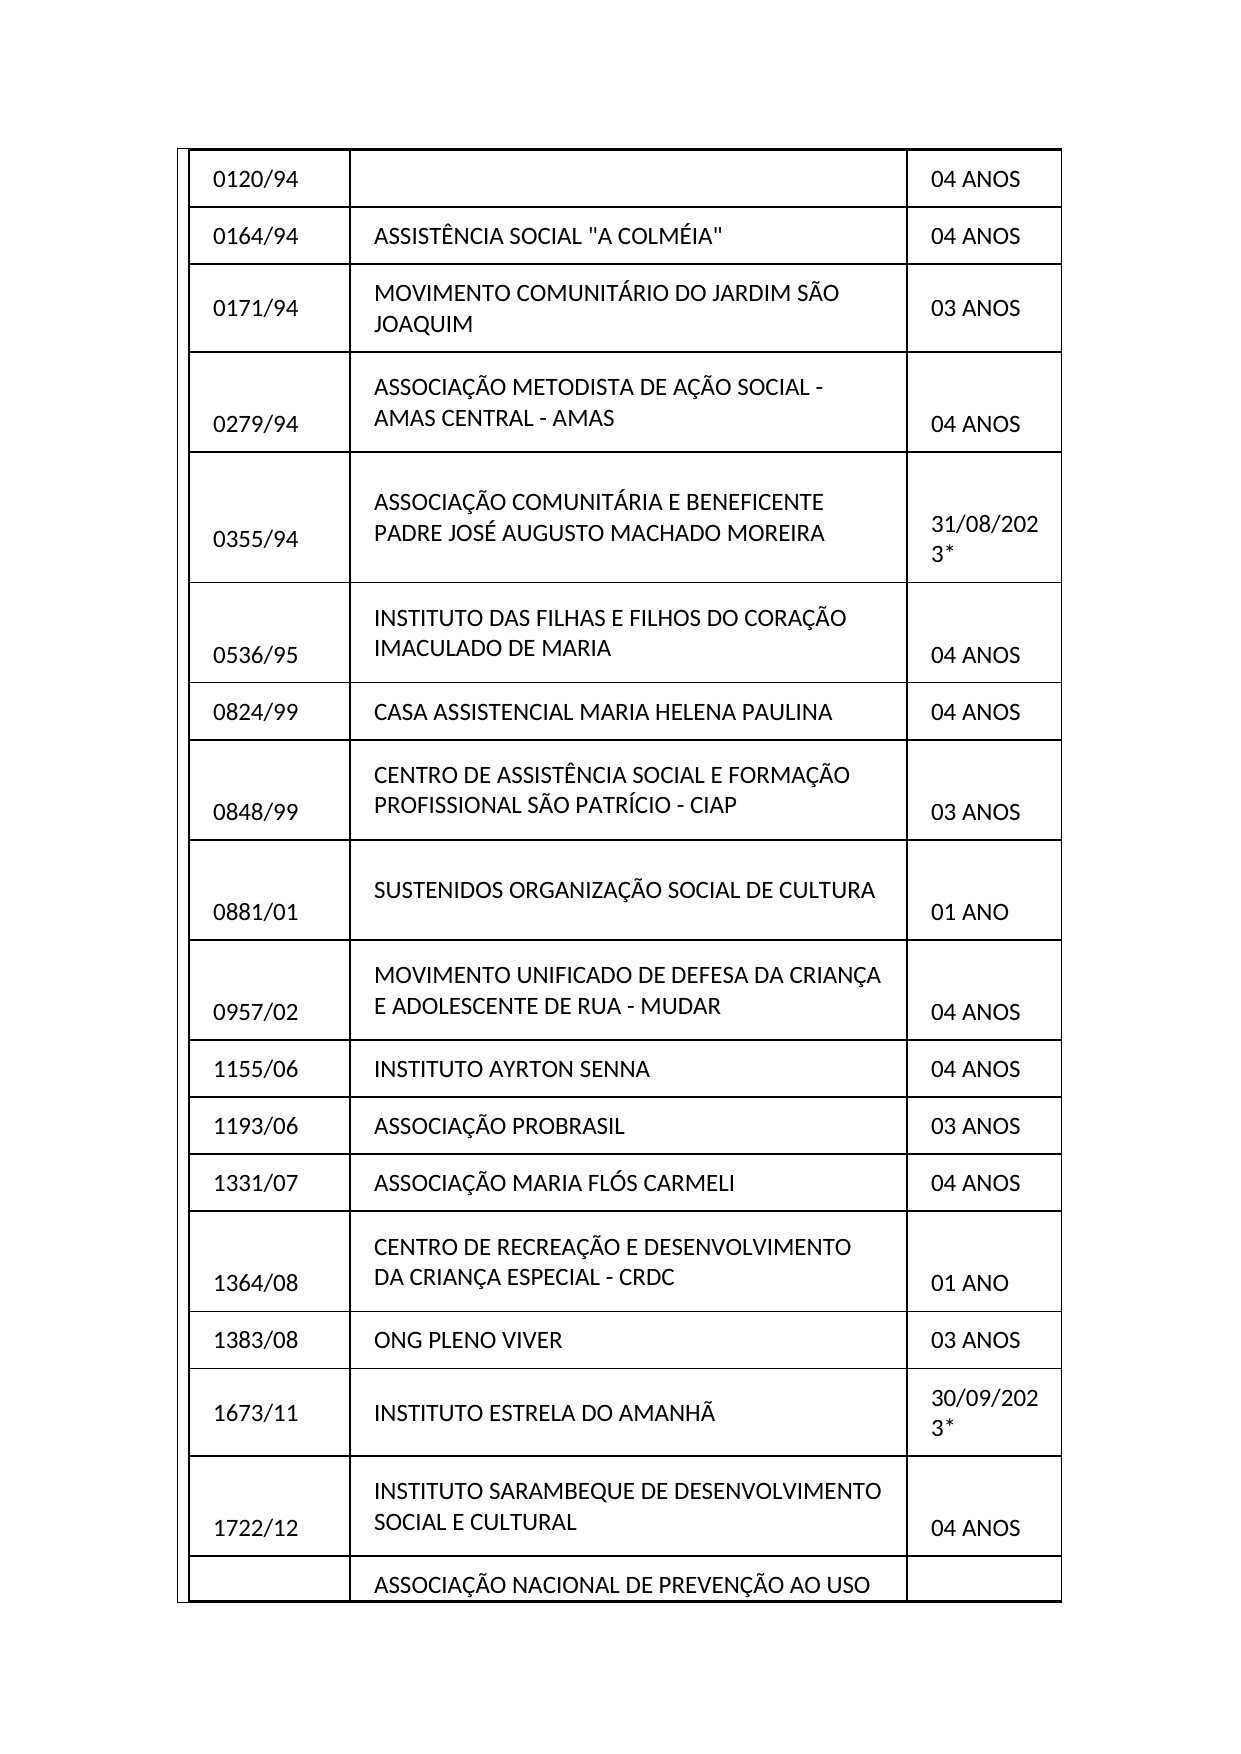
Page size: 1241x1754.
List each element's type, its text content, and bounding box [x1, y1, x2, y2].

table_cell MOVIMENTO UNIFICADO DE DEFESA DA CRIANÇA E ADOLESCENTE DE RUA - MUDAR [351, 941, 906, 1039]
table_cell CENTRO DE ASSISTÊNCIA SOCIAL E FORMAÇÃO PROFISSIONAL SÃO PATRÍCIO - CIAP [351, 741, 906, 839]
table_cell 03 ANOS [908, 265, 1061, 351]
table_cell 04 ANOS [908, 683, 1061, 739]
table_cell INSTITUTO ESTRELA DO AMANHÃ [351, 1369, 906, 1455]
table_cell 01 ANO [908, 1212, 1061, 1311]
table_cell 04 ANOS [908, 941, 1061, 1039]
table_cell ONG PLENO VIVER [351, 1312, 906, 1368]
table_cell ASSOCIAÇÃO COMUNITÁRIA E BENEFICENTE PADRE JOSÉ AUGUSTO MACHADO MOREIRA [351, 453, 906, 582]
table_cell 0881/01 [190, 841, 349, 939]
table_cell MOVIMENTO COMUNITÁRIO DO JARDIM SÃO JOAQUIM [351, 265, 906, 351]
table_cell 0824/99 [190, 683, 349, 739]
table_cell 0848/99 [190, 741, 349, 839]
table_cell [190, 1557, 349, 1600]
table_cell [351, 151, 906, 206]
table_cell 1364/08 [190, 1212, 349, 1311]
table_cell INSTITUTO DAS FILHAS E FILHOS DO CORAÇÃO IMACULADO DE MARIA [351, 583, 906, 682]
table_cell 04 ANOS [908, 1457, 1061, 1555]
table_cell SUSTENIDOS ORGANIZAÇÃO SOCIAL DE CULTURA [351, 841, 906, 939]
table_cell INSTITUTO AYRTON SENNA [351, 1041, 906, 1096]
table_cell 31/08/2023* [908, 453, 1061, 582]
table_cell 1383/08 [190, 1312, 349, 1368]
table_cell 1331/07 [190, 1155, 349, 1210]
table_cell ASSOCIAÇÃO PROBRASIL [351, 1098, 906, 1153]
table_cell 03 ANOS [908, 1098, 1061, 1153]
table_cell 04 ANOS [908, 353, 1061, 451]
table_cell 0355/94 [190, 453, 349, 582]
table_cell 04 ANOS [908, 1041, 1061, 1096]
table_cell 0279/94 [190, 353, 349, 451]
table_cell CASA ASSISTENCIAL MARIA HELENA PAULINA [351, 683, 906, 739]
table_cell 0957/02 [190, 941, 349, 1039]
table_cell 0164/94 [190, 208, 349, 263]
table_cell 04 ANOS [908, 151, 1061, 206]
table_cell 1193/06 [190, 1098, 349, 1153]
table_cell 03 ANOS [908, 1312, 1061, 1368]
table_cell 04 ANOS [908, 1155, 1061, 1210]
table_cell ASSOCIAÇÃO METODISTA DE AÇÃO SOCIAL - AMAS CENTRAL - AMAS [351, 353, 906, 451]
table_cell 04 ANOS [908, 583, 1061, 682]
table_cell ASSISTÊNCIA SOCIAL "A COLMÉIA" [351, 208, 906, 263]
table_cell 0171/94 [190, 265, 349, 351]
table_cell INSTITUTO SARAMBEQUE DE DESENVOLVIMENTO SOCIAL E CULTURAL [351, 1457, 906, 1555]
table_cell 1155/06 [190, 1041, 349, 1096]
table_cell 30/09/2023* [908, 1369, 1061, 1455]
table_cell 01 ANO [908, 841, 1061, 939]
table_cell 0120/94 [190, 151, 349, 206]
table_cell ASSOCIAÇÃO NACIONAL DE PREVENÇÃO AO USO [351, 1557, 906, 1600]
table_cell 1673/11 [190, 1369, 349, 1455]
table_cell ASSOCIAÇÃO MARIA FLÓS CARMELI [351, 1155, 906, 1210]
table_cell 04 ANOS [908, 208, 1061, 263]
table_header [178, 149, 188, 1601]
table_cell [908, 1557, 1061, 1600]
table_cell 03 ANOS [908, 741, 1061, 839]
table_cell 1722/12 [190, 1457, 349, 1555]
table_cell CENTRO DE RECREAÇÃO E DESENVOLVIMENTO DA CRIANÇA ESPECIAL - CRDC [351, 1212, 906, 1311]
table_cell 0536/95 [190, 583, 349, 682]
